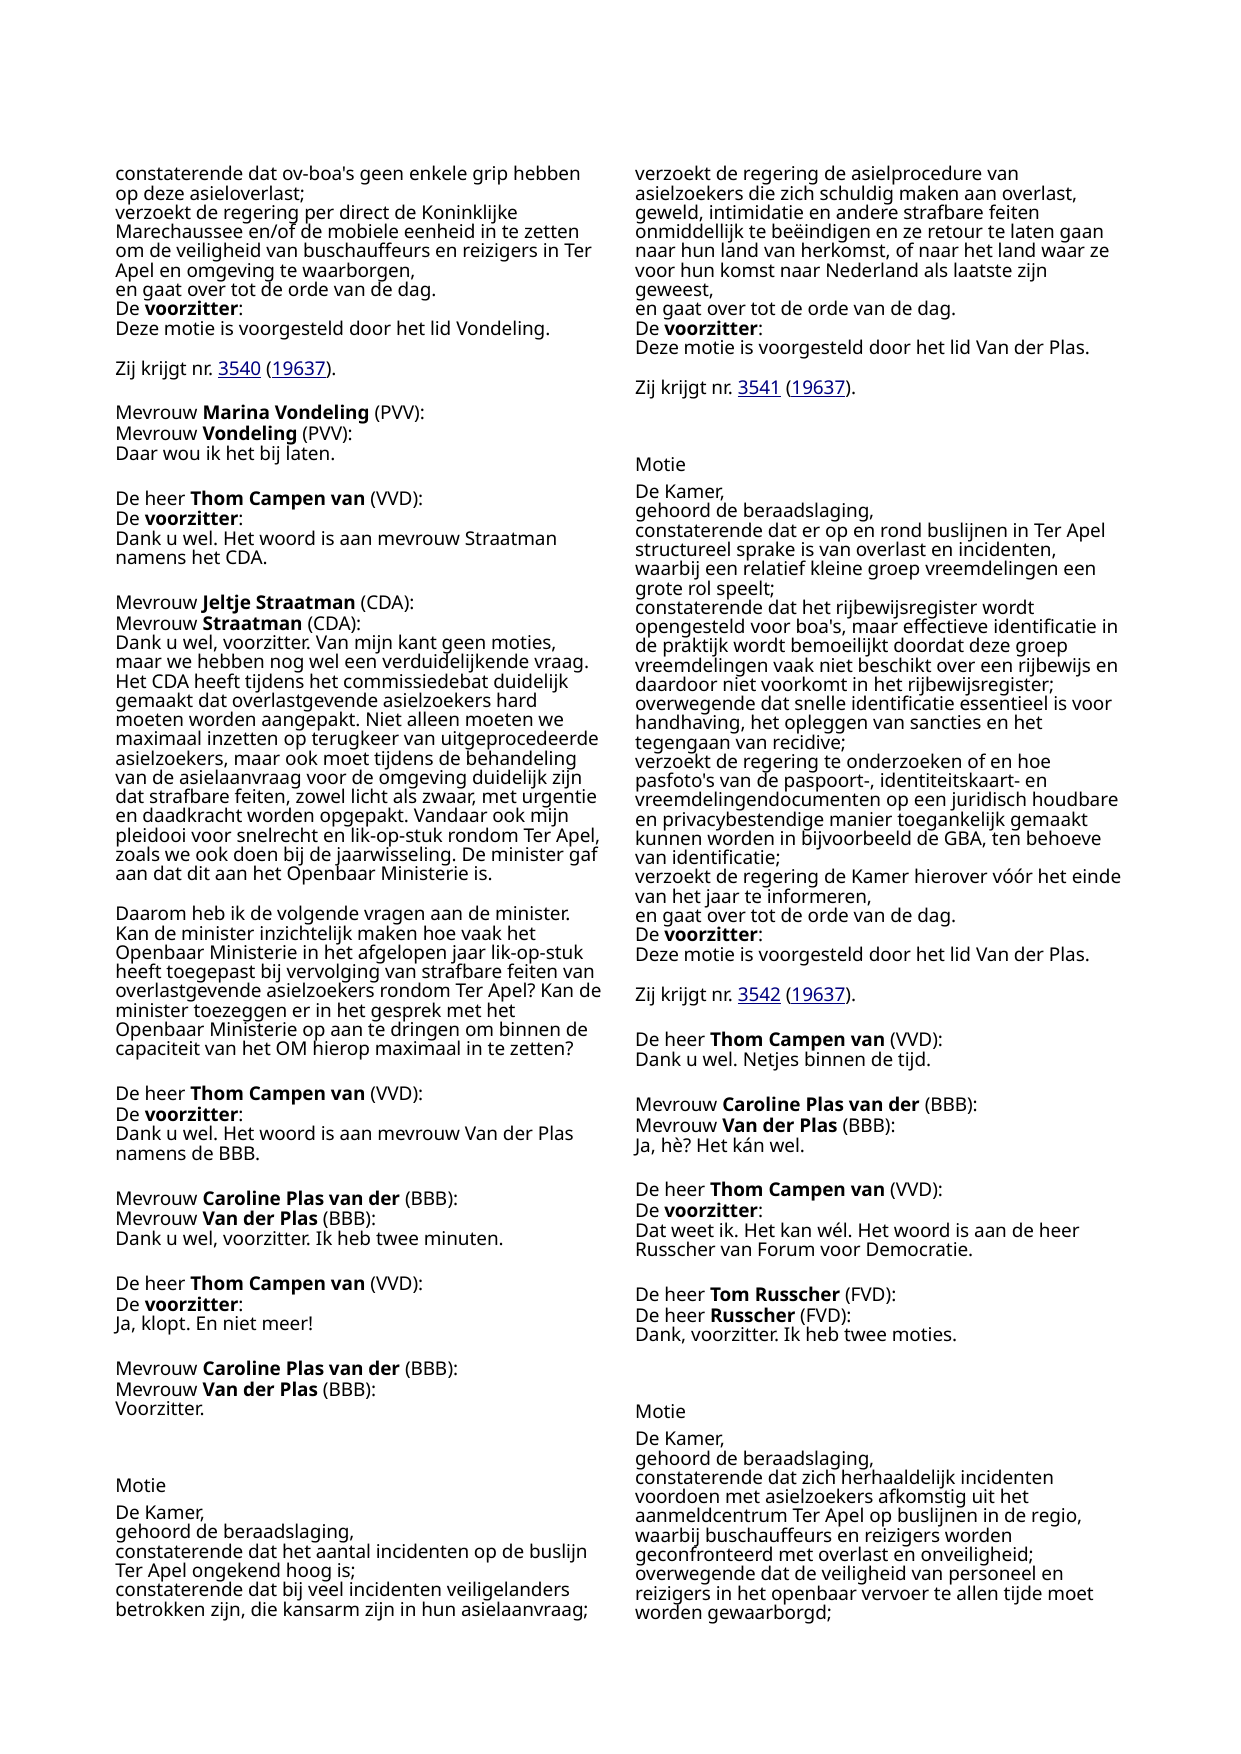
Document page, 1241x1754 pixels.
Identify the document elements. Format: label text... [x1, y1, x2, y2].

text De heer Thom Campen van (VVD): [115, 1080, 605, 1106]
text De heer Russcher (FVD): [635, 1307, 1125, 1326]
text Mevrouw Caroline Plas van der (BBB): [635, 1092, 1125, 1117]
text Zij krijgt nr. 3542 (19637). [635, 986, 1125, 1005]
text Daar wou ik het bij laten. [115, 444, 605, 464]
text De voorzitter: [115, 1296, 605, 1315]
text en gaat over tot de orde van de dag. [635, 300, 1125, 319]
text De heer Tom Russcher (FVD): [635, 1281, 1125, 1307]
text De voorzitter: [115, 1106, 605, 1125]
text De voorzitter: [635, 1202, 1125, 1222]
text Dank u wel. Het woord is aan mevrouw Straatman namens het CDA. [115, 530, 605, 568]
text Deze motie is voorgesteld door het lid Van der Plas. [635, 946, 1125, 965]
text constaterende dat er op en rond buslijnen in Ter Apel structureel sprake is van overlast en incidenten, waarbij een relatief kleine groep vreemdelingen een grote rol speelt; [635, 522, 1125, 599]
text De voorzitter: [115, 510, 605, 530]
text Mevrouw Caroline Plas van der (BBB): [115, 1355, 605, 1381]
text De heer Thom Campen van (VVD): [635, 1026, 1125, 1051]
text verzoekt de regering te onderzoeken of en hoe pasfoto's van de paspoort-, identiteitskaart- en vreemdelingendocumenten op een juridisch houdbare en privacybestendige manier toegankelijk gemaakt kunnen worden in bijvoorbeeld de GBA, ten behoeve van identificatie; [635, 753, 1125, 868]
text Ja, hè? Het kán wel. [635, 1137, 1125, 1156]
text en gaat over tot de orde van de dag. [635, 907, 1125, 926]
text De Kamer, [115, 1504, 605, 1523]
text gehoord de beraadslaging, [635, 1450, 1125, 1469]
text De voorzitter: [635, 926, 1125, 946]
text De voorzitter: [635, 319, 1125, 339]
text Dank u wel, voorzitter. Ik heb twee minuten. [115, 1230, 605, 1249]
text verzoekt de regering de asielprocedure van asielzoekers die zich schuldig maken aan overlast, geweld, intimidatie en andere strafbare feiten onmiddellijk te beëindigen en ze retour te laten gaan naar hun land van herkomst, of naar het land waar ze voor hun komst naar Nederland als laatste zijn geweest, [635, 165, 1125, 300]
text Mevrouw Van der Plas (BBB): [115, 1210, 605, 1230]
text Mevrouw Marina Vondeling (PVV): [115, 399, 605, 425]
text en gaat over tot de orde van de dag. [115, 281, 605, 300]
text Dank u wel. Het woord is aan mevrouw Van der Plas namens de BBB. [115, 1125, 605, 1164]
text constaterende dat het rijbewijsregister wordt opengesteld voor boa's, maar effectieve identificatie in de praktijk wordt bemoeilijkt doordat deze groep vreemdelingen vaak niet beschikt over een rijbewijs en daardoor niet voorkomt in het rijbewijsregister; [635, 599, 1125, 695]
text Dank u wel. Netjes binnen de tijd. [635, 1051, 1125, 1071]
text Dat weet ik. Het kan wél. Het woord is aan de heer Russcher van Forum voor Democratie. [635, 1222, 1125, 1260]
text gehoord de beraadslaging, [115, 1523, 605, 1543]
text constaterende dat bij veel incidenten veiligelanders betrokken zijn, die kansarm zijn in hun asielaanvraag; [115, 1581, 605, 1620]
text constaterende dat het aantal incidenten op de buslijn Ter Apel ongekend hoog is; [115, 1543, 605, 1581]
text verzoekt de regering per direct de Koninklijke Marechaussee en/of de mobiele eenheid in te zetten om de veiligheid van buschauffeurs en reizigers in Ter Apel en omgeving te waarborgen, [115, 204, 605, 281]
text De heer Thom Campen van (VVD): [115, 485, 605, 510]
text overwegende dat snelle identificatie essentieel is voor handhaving, het opleggen van sancties en het tegengaan van recidive; [635, 695, 1125, 753]
text Mevrouw Vondeling (PVV): [115, 425, 605, 444]
text Dank, voorzitter. Ik heb twee moties. [635, 1326, 1125, 1345]
text Mevrouw Van der Plas (BBB): [115, 1381, 605, 1400]
text De Kamer, [635, 483, 1125, 502]
text De Kamer, [635, 1430, 1125, 1450]
text gehoord de beraadslaging, [635, 502, 1125, 522]
text Daarom heb ik de volgende vragen aan de minister. Kan de minister inzichtelijk maken hoe vaak het Openbaar Ministerie in het afgelopen jaar lik-op-stuk heeft toegepast bij vervolging van strafbare feiten van overlastgevende asielzoekers rondom Ter Apel? Kan de minister toezeggen er in het gesprek met het Openbaar Ministerie op aan te dringen om binnen de capaciteit van het OM hierop maximaal in te zetten? [115, 905, 605, 1059]
text De voorzitter: [115, 300, 605, 319]
text Motie [635, 451, 1125, 477]
text Voorzitter. [115, 1400, 605, 1419]
text constaterende dat zich herhaaldelijk incidenten voordoen met asielzoekers afkomstig uit het aanmeldcentrum Ter Apel op buslijnen in de regio, waarbij buschauffeurs en reizigers worden geconfronteerd met overlast en onveiligheid; [635, 1469, 1125, 1565]
text Mevrouw Caroline Plas van der (BBB): [115, 1185, 605, 1210]
text Mevrouw Straatman (CDA): [115, 615, 605, 634]
text Deze motie is voorgesteld door het lid Vondeling. [115, 319, 605, 339]
text Mevrouw Jeltje Straatman (CDA): [115, 589, 605, 615]
text Mevrouw Van der Plas (BBB): [635, 1117, 1125, 1137]
text Deze motie is voorgesteld door het lid Van der Plas. [635, 339, 1125, 358]
text Zij krijgt nr. 3541 (19637). [635, 379, 1125, 398]
text Motie [115, 1473, 605, 1498]
text verzoekt de regering de Kamer hierover vóór het einde van het jaar te informeren, [635, 868, 1125, 907]
text constaterende dat ov-boa's geen enkele grip hebben op deze asieloverlast; [115, 165, 605, 204]
text Ja, klopt. En niet meer! [115, 1315, 605, 1334]
text overwegende dat de veiligheid van personeel en reizigers in het openbaar vervoer te allen tijde moet worden gewaarborgd; [635, 1565, 1125, 1623]
text Zij krijgt nr. 3540 (19637). [115, 359, 605, 379]
text Dank u wel, voorzitter. Van mijn kant geen moties, maar we hebben nog wel een verduidelijkende vraag. Het CDA heeft tijdens het commissiedebat duidelijk gemaakt dat overlastgevende asielzoekers hard moeten worden aangepakt. Niet alleen moeten we maximaal inzetten op terugkeer van uitgeprocedeerde asielzoekers, maar ook moet tijdens de behandeling van de asielaanvraag voor de omgeving duidelijk zijn dat strafbare feiten, zowel licht als zwaar, met urgentie en daadkracht worden opgepakt. Vandaar ook mijn pleidooi voor snelrecht en lik-op-stuk rondom Ter Apel, zoals we ook doen bij de jaarwisseling. De minister gaf aan dat dit aan het Openbaar Ministerie is. [115, 634, 605, 884]
text De heer Thom Campen van (VVD): [635, 1177, 1125, 1202]
text De heer Thom Campen van (VVD): [115, 1270, 605, 1296]
text Motie [635, 1399, 1125, 1424]
